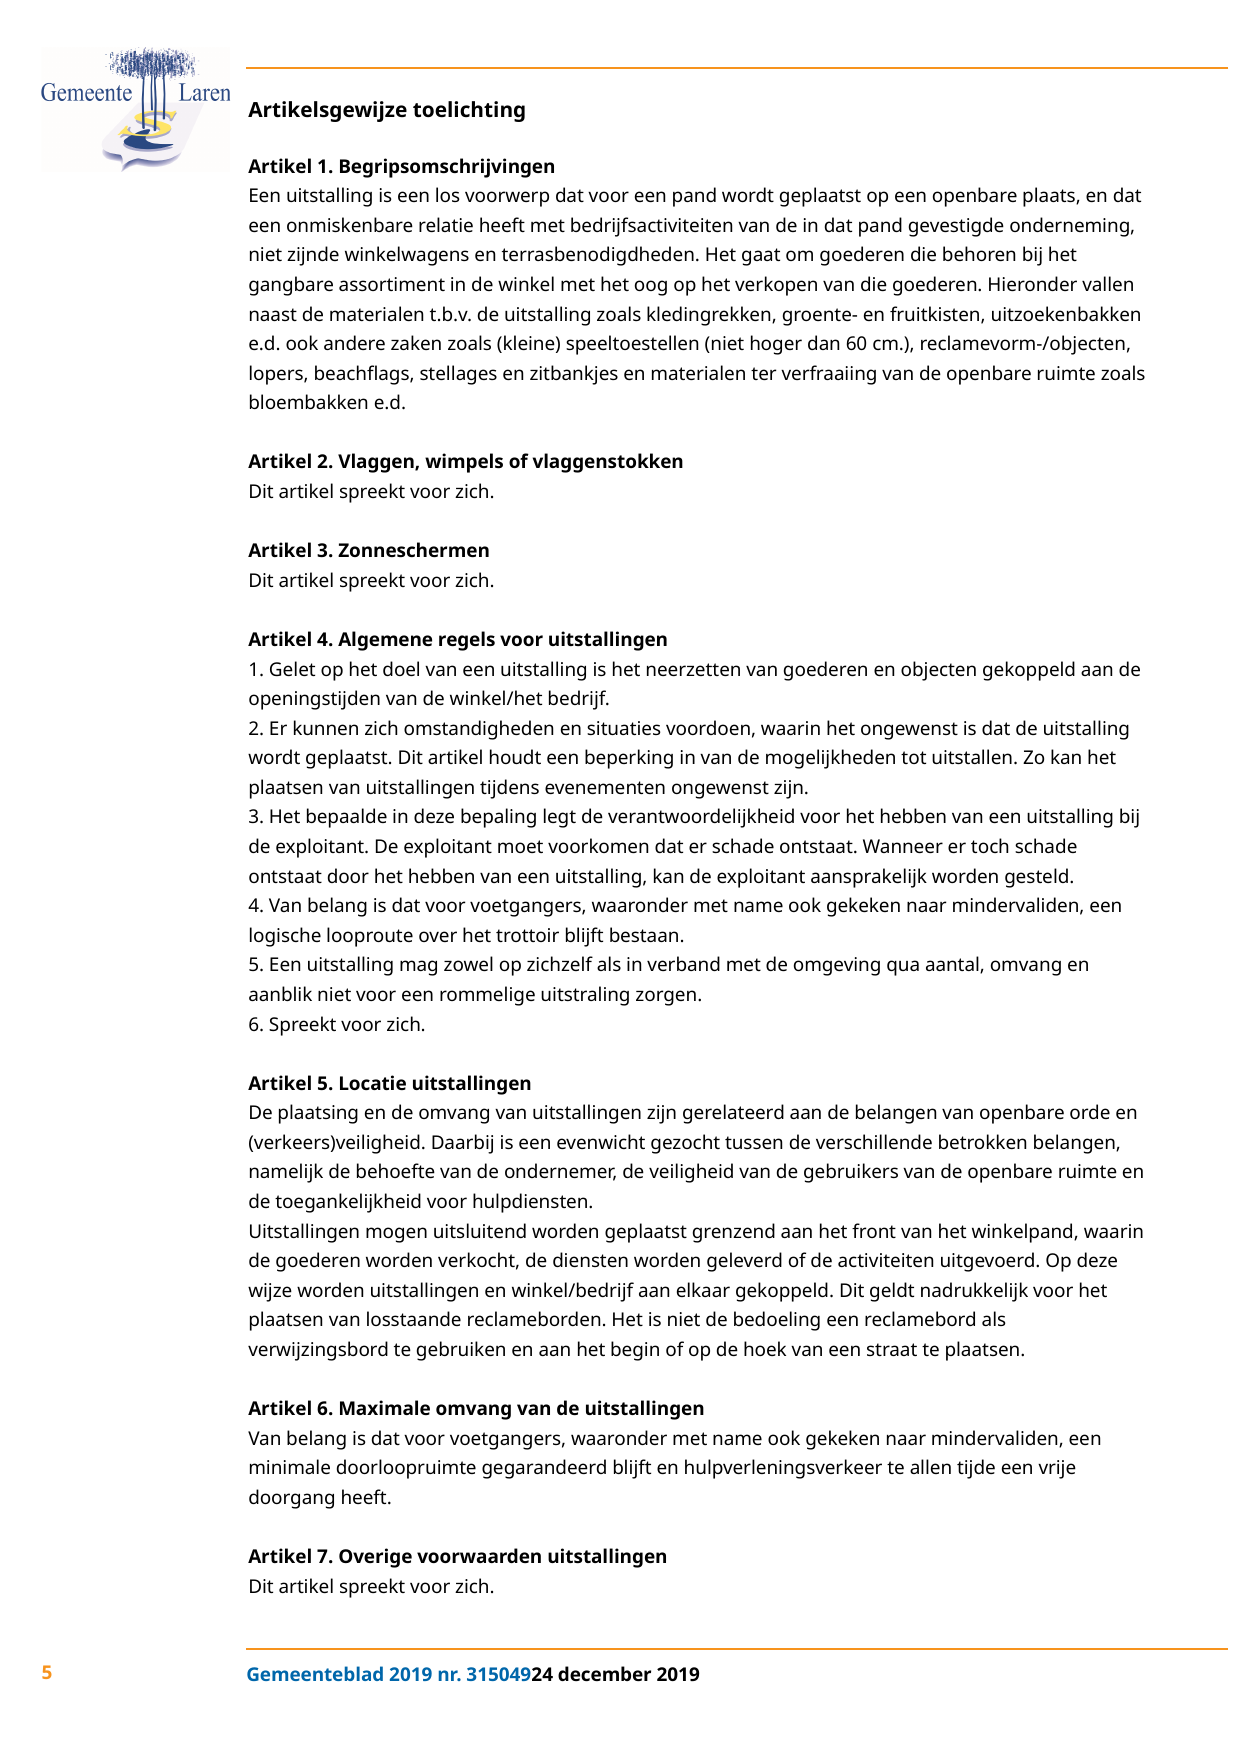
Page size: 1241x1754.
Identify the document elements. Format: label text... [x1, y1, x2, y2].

text Artikelsgewijze toelichting [248, 95, 1152, 123]
text 5. Een uitstalling mag zowel op zichzelf als in verband met de omgeving qua aantal, omvang en aanblik niet voor een rommelige uitstraling zorgen. [248, 952, 1152, 1007]
text 2. Er kunnen zich omstandigheden en situaties voordoen, waarin het ongewenst is dat de uitstalling wordt geplaatst. Dit artikel houdt een beperking in van de mogelijkheden tot uitstallen. Zo kan het plaatsen van uitstallingen tijdens evenementen ongewenst zijn. [248, 715, 1152, 800]
text Dit artikel spreekt voor zich. [248, 478, 1152, 504]
text Een uitstalling is een los voorwerp dat voor een pand wordt geplaatst op een openbare plaats, en dat een onmiskenbare relatie heeft met bedrijfsactiviteiten van de in dat pand gevestigde onderneming, niet zijnde winkelwagens en terrasbenodigdheden. Het gaat om goederen die behoren bij het gangbare assortiment in de winkel met het oog op het verkopen van die goederen. Hieronder vallen naast de materialen t.b.v. de uitstalling zoals kledingrekken, groente- en fruitkisten, uitzoekenbakken e.d. ook andere zaken zoals (kleine) speeltoestellen (niet hoger dan 60 cm.), reclamevorm-/objecten, lopers, beachflags, stellages en zitbankjes en materialen ter verfraaiing van de openbare ruimte zoals bloembakken e.d. [248, 182, 1152, 415]
text Van belang is dat voor voetgangers, waaronder met name ook gekeken naar mindervaliden, een minimale doorloopruimte gegarandeerd blijft en hulpverleningsverkeer te allen tijde een vrije doorgang heeft. [248, 1425, 1152, 1510]
text Artikel 1. Begripsomschrijvingen [248, 153, 1152, 179]
text Artikel 5. Locatie uitstallingen [248, 1070, 1152, 1096]
text 3. Het bepaalde in deze bepaling legt de verantwoordelijkheid voor het hebben van een uitstalling bij de exploitant. De exploitant moet voorkomen dat er schade ontstaat. Wanneer er toch schade ontstaat door het hebben van een uitstalling, kan de exploitant aansprakelijk worden gesteld. [248, 804, 1152, 889]
text Dit artikel spreekt voor zich. [248, 567, 1152, 593]
text De plaatsing en de omvang van uitstallingen zijn gerelateerd aan de belangen van openbare orde en (verkeers)veiligheid. Daarbij is een evenwicht gezocht tussen de verschillende betrokken belangen, namelijk de behoefte van de ondernemer, de veiligheid van de gebruikers van de openbare ruimte en de toegankelijkheid voor hulpdiensten. [248, 1099, 1152, 1214]
text 6. Spreekt voor zich. [248, 1011, 1152, 1037]
text Artikel 3. Zonneschermen [248, 537, 1152, 563]
text Artikel 6. Maximale omvang van de uitstallingen [248, 1395, 1152, 1421]
text Dit artikel spreekt voor zich. [248, 1573, 1152, 1599]
text Uitstallingen mogen uitsluitend worden geplaatst grenzend aan het front van het winkelpand, waarin de goederen worden verkocht, de diensten worden geleverd of de activiteiten uitgevoerd. Op deze wijze worden uitstallingen en winkel/bedrijf aan elkaar gekoppeld. Dit geldt nadrukkelijk voor het plaatsen van losstaande reclameborden. Het is niet de bedoeling een reclamebord als verwijzingsbord te gebruiken en aan het begin of op de hoek van een straat te plaatsen. [248, 1218, 1152, 1362]
text Artikel 4. Algemene regels voor uitstallingen [248, 626, 1152, 652]
text 4. Van belang is dat voor voetgangers, waaronder met name ook gekeken naar mindervaliden, een logische looproute over het trottoir blijft bestaan. [248, 892, 1152, 948]
text Artikel 7. Overige voorwaarden uitstallingen [248, 1543, 1152, 1569]
text Artikel 2. Vlaggen, wimpels of vlaggenstokken [248, 449, 1152, 474]
picture [41, 47, 231, 172]
text 1. Gelet op het doel van een uitstalling is het neerzetten van goederen en objecten gekoppeld aan de openingstijden van de winkel/het bedrijf. [248, 656, 1152, 711]
